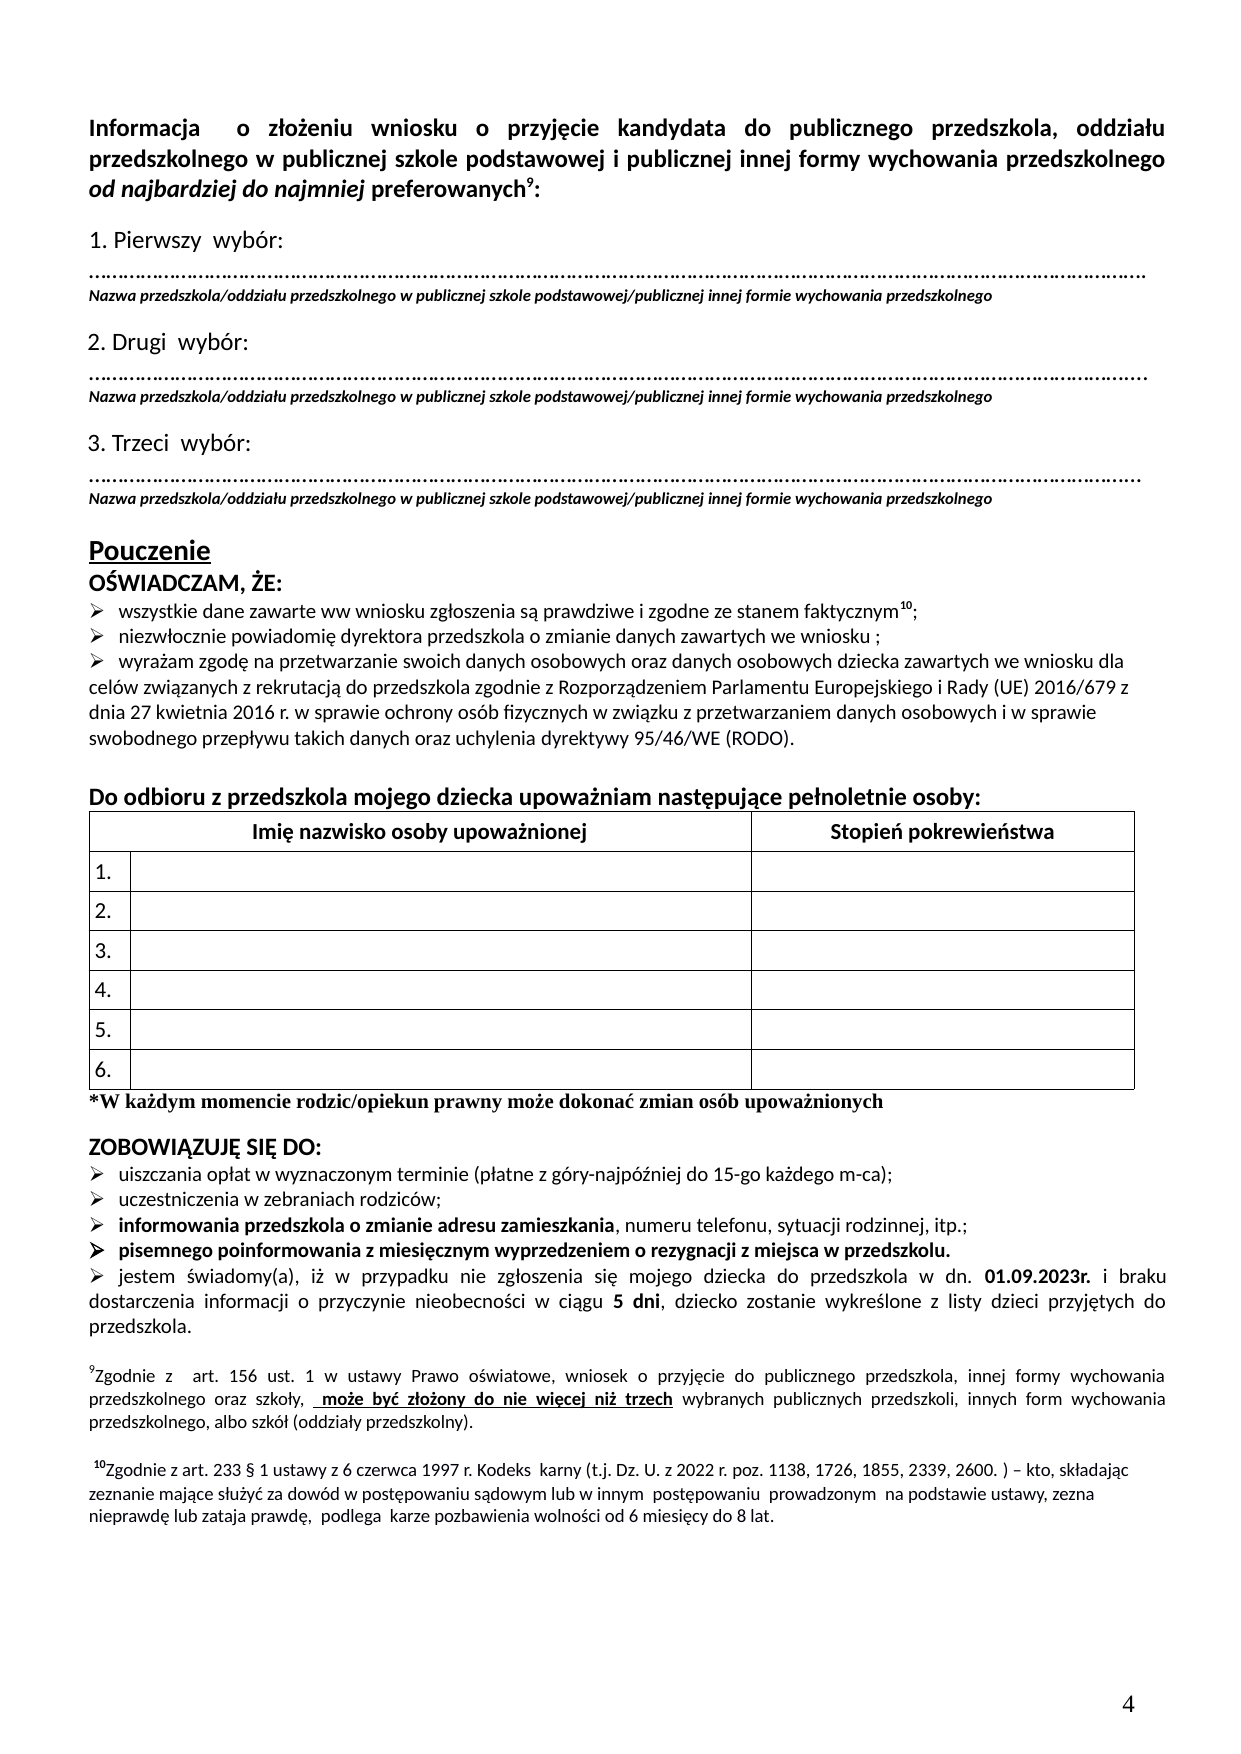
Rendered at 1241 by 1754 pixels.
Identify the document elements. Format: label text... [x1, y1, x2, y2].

table_header Imię nazwisko osoby upoważnionej [90, 812, 751, 851]
table_cell [131, 1010, 751, 1049]
text *W każdym momencie rodzic/opiekun prawny może dokonać zmian osób upoważnionych [89, 1088, 1167, 1113]
list jestem świadomy(a), iż w przypadku nie zgłoszenia się mojego dziecka do przedszkola w dn. 01.09.2023r. i braku dostarczenia informacji o przyczynie nieobecności w ciągu 5 dni, dziecko zostanie wykreślone z listy dzieci przyjętych do przedszkola. [89, 1263, 1167, 1339]
text zeznanie mające służyć za dowód w postępowaniu sądowym lub w innym postępowaniu prowadzonym na podstawie ustawy, zezna [89, 1482, 1167, 1504]
list informowania przedszkola o zmianie adresu zamieszkania, numeru telefonu, sytuacji rodzinnej, itp.; [89, 1212, 1167, 1237]
table_cell [752, 1050, 1134, 1088]
list niezwłocznie powiadomię dyrektora przedszkola o zmianie danych zawartych we wniosku ; [89, 623, 1167, 649]
table_cell [131, 892, 751, 930]
text Nazwa przedszkola/oddziału przedszkolnego w publicznej szkole podstawowej/publicznej innej formie wychowania przedszkolnego [89, 285, 1167, 305]
table_cell [131, 852, 751, 891]
text 2. Drugi wybór: [53, 326, 1167, 356]
table_cell [131, 931, 751, 970]
list 3. Trzeci wybór: [14, 427, 1167, 458]
table_cell [752, 931, 1134, 970]
text 9Zgodnie z art. 156 ust. 1 w ustawy Prawo oświatowe, wniosek o przyjęcie do publicznego przedszkola, innej formy wychowania przedszkolnego oraz szkoły, może być złożony do nie więcej niż trzech wybranych publicznych przedszkoli, innych form wychowania przedszkolnego, albo szkół (oddziały przedszkolny). [89, 1362, 1167, 1433]
table_cell 6. [90, 1050, 130, 1088]
table_cell [752, 892, 1134, 930]
text Informacja o złożeniu wniosku o przyjęcie kandydata do publicznego przedszkola, oddziału przedszkolnego w publicznej szkole podstawowej i publicznej innej formy wychowania przedszkolnego od najbardziej do najmniej preferowanych9: [89, 112, 1167, 204]
text Nazwa przedszkola/oddziału przedszkolnego w publicznej szkole podstawowej/publicznej innej formie wychowania przedszkolnego [89, 387, 1167, 407]
text OŚWIADCZAM, ŻE: [89, 567, 1167, 598]
table_cell [131, 971, 751, 1009]
list uczestniczenia w zebraniach rodziców; [89, 1187, 1167, 1212]
list uiszczania opłat w wyznaczonym terminie (płatne z góry-najpóźniej do 15-go każdego m-ca); [89, 1161, 1167, 1187]
list pisemnego poinformowania z miesięcznym wyprzedzeniem o rezygnacji z miejsca w przedszkolu. [89, 1237, 1167, 1263]
text nieprawdę lub zataja prawdę, podlega karze pozbawienia wolności od 6 miesięcy do 8 lat. [89, 1504, 1167, 1527]
text ZOBOWIĄZUJĘ SIĘ DO: [89, 1131, 1167, 1161]
text Pouczenie [89, 532, 1167, 567]
table_header Stopień pokrewieństwa [752, 812, 1134, 851]
text 10Zgodnie z art. 233 § 1 ustawy z 6 czerwca 1997 r. Kodeks karny (t.j. Dz. U. z 2022 r. poz. 1138, 1726, 1855, 2339, 2600. ) – kto, składając [89, 1456, 1167, 1482]
text Do odbioru z przedszkola mojego dziecka upoważniam następujące pełnoletnie osoby: [89, 781, 1167, 811]
list wyrażam zgodę na przetwarzanie swoich danych osobowych oraz danych osobowych dziecka zawartych we wniosku dla celów związanych z rekrutacją do przedszkola zgodnie z Rozporządzeniem Parlamentu Europejskiego i Rady (UE) 2016/679 z dnia 27 kwietnia 2016 r. w sprawie ochrony osób fizycznych w związku z przetwarzaniem danych osobowych i w sprawie swobodnego przepływu takich danych oraz uchylenia dyrektywy 95/46/WE (RODO). [89, 649, 1167, 750]
list wszystkie dane zawarte ww wniosku zgłoszenia są prawdziwe i zgodne ze stanem faktycznym10; [89, 598, 1167, 623]
text ………………………………………………………………………………………………………………………………………………………………... [89, 458, 1167, 488]
table_cell [752, 852, 1134, 891]
table_cell 1. [90, 852, 130, 891]
text 1. Pierwszy wybór: [89, 224, 1167, 254]
table_cell 2. [90, 892, 130, 930]
text …………………………………………………………………………………………………………………………………………………………………. [89, 254, 1167, 285]
table_cell 4. [90, 971, 130, 1009]
table_cell [131, 1050, 751, 1088]
table_cell [752, 971, 1134, 1009]
table_cell [752, 1010, 1134, 1049]
text ……………………………………………………………………………………………………………………………………………………………….... [89, 356, 1167, 387]
text Nazwa przedszkola/oddziału przedszkolnego w publicznej szkole podstawowej/publicznej innej formie wychowania przedszkolnego [89, 488, 1167, 509]
table_cell 3. [90, 931, 130, 970]
table_cell 5. [90, 1010, 130, 1049]
